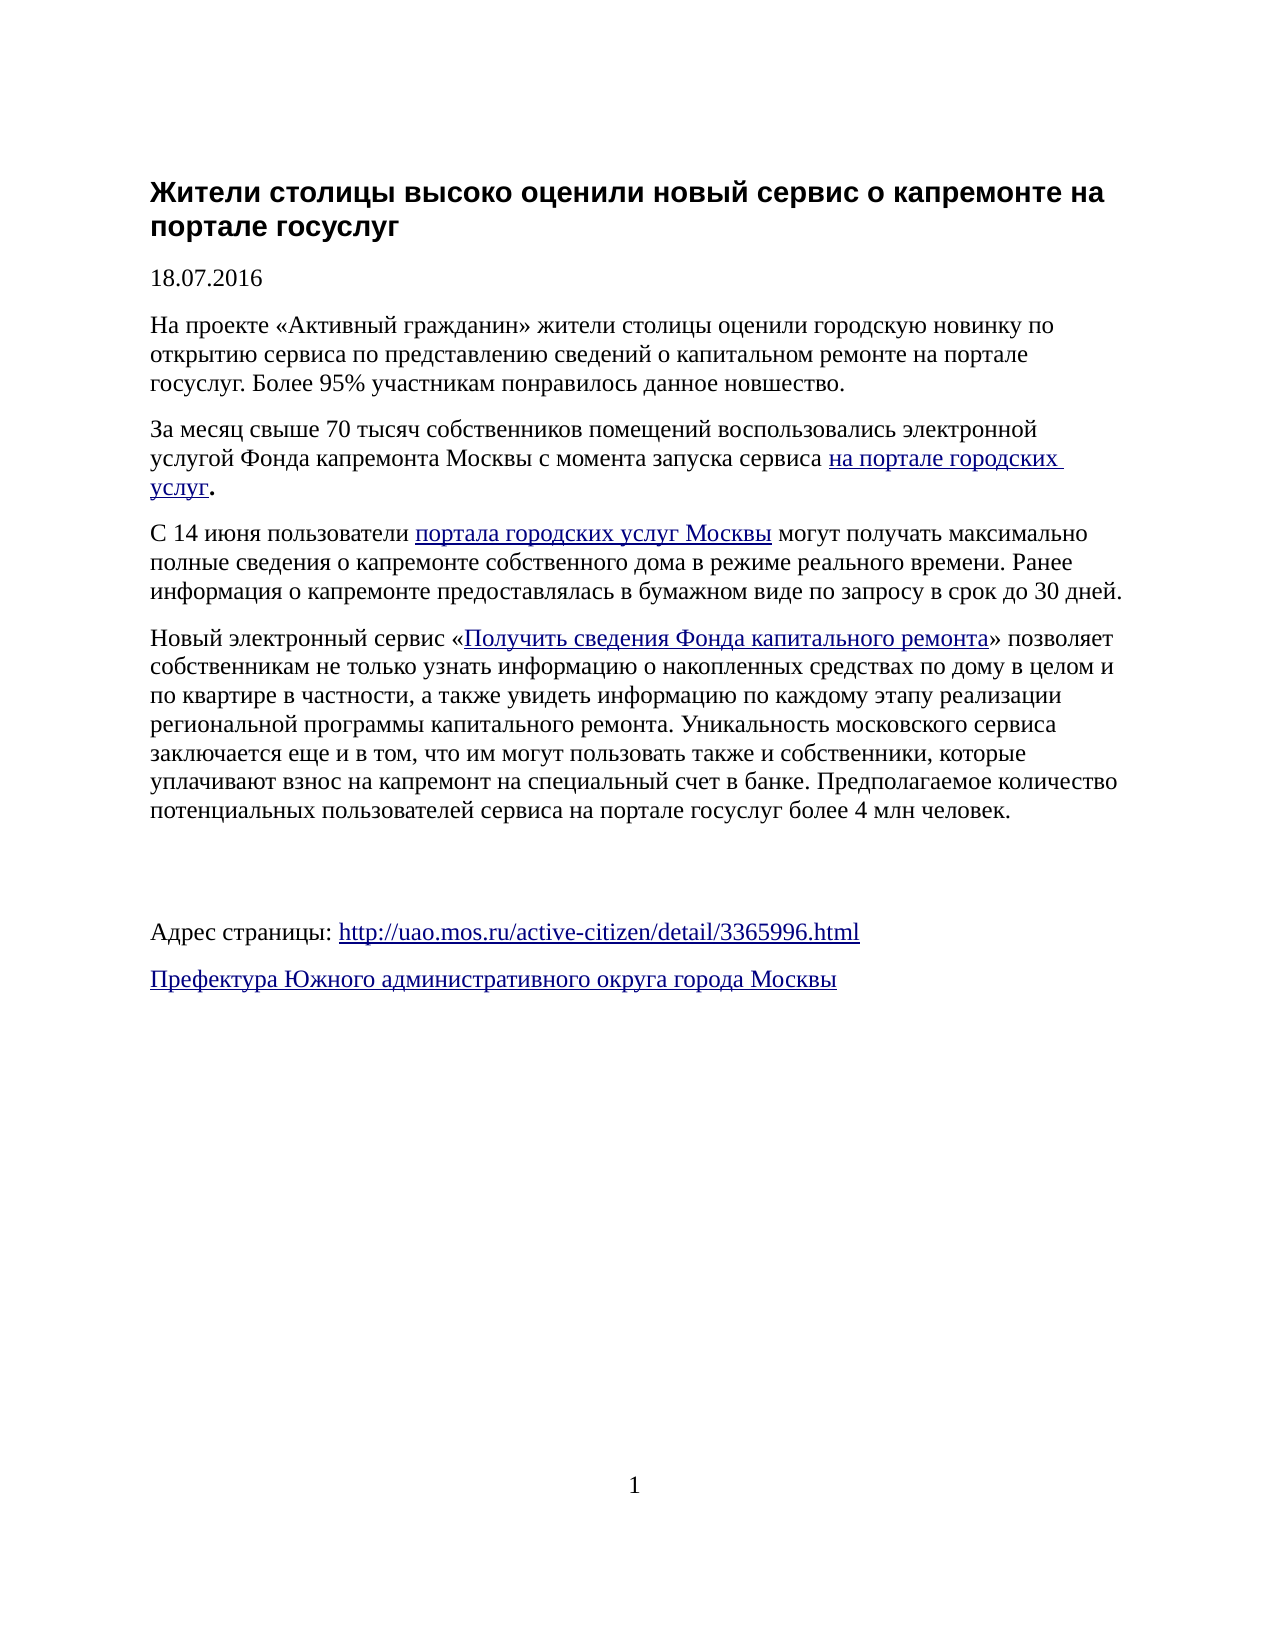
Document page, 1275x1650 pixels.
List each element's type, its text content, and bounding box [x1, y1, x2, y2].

text Префектура Южного административного округа города Москвы [150, 964, 1125, 993]
text На проекте «Активный гражданин» жители столицы оценили городскую новинку по открытию сервиса по представлению сведений о капитальном ремонте на портале госуслуг. Более 95% участникам понравилось данное новшество. [150, 310, 1125, 396]
text Новый электронный сервис «Получить сведения Фонда капитального ремонта» позволяет собственникам не только узнать информацию о накопленных средствах по дому в целом и по квартире в частности, а также увидеть информацию по каждому этапу реализации региональной программы капитального ремонта. Уникальность московского сервиса заключается еще и в том, что им могут пользовать также и собственники, которые уплачивают взнос на капремонт на специальный счет в банке. Предполагаемое количество потенциальных пользователей сервиса на портале госуслуг более 4 млн человек. [150, 623, 1125, 824]
text За месяц свыше 70 тысяч собственников помещений воспользовались электронной услугой Фонда капремонта Москвы с момента запуска сервиса на портале городских услуг. [150, 414, 1125, 501]
text С 14 июня пользователи портала городских услуг Москвы могут получать максимально полные сведения о капремонте собственного дома в режиме реального времени. Ранее информация о капремонте предоставлялась в бумажном виде по запросу в срок до 30 дней. [150, 518, 1125, 605]
subtitle Жители столицы высоко оценили новый сервис о капремонте на портале госуслуг [150, 175, 1125, 242]
text Адрес страницы: http://uao.mos.ru/active-citizen/detail/3365996.html [150, 917, 1125, 946]
text 18.07.2016 [150, 263, 1125, 292]
